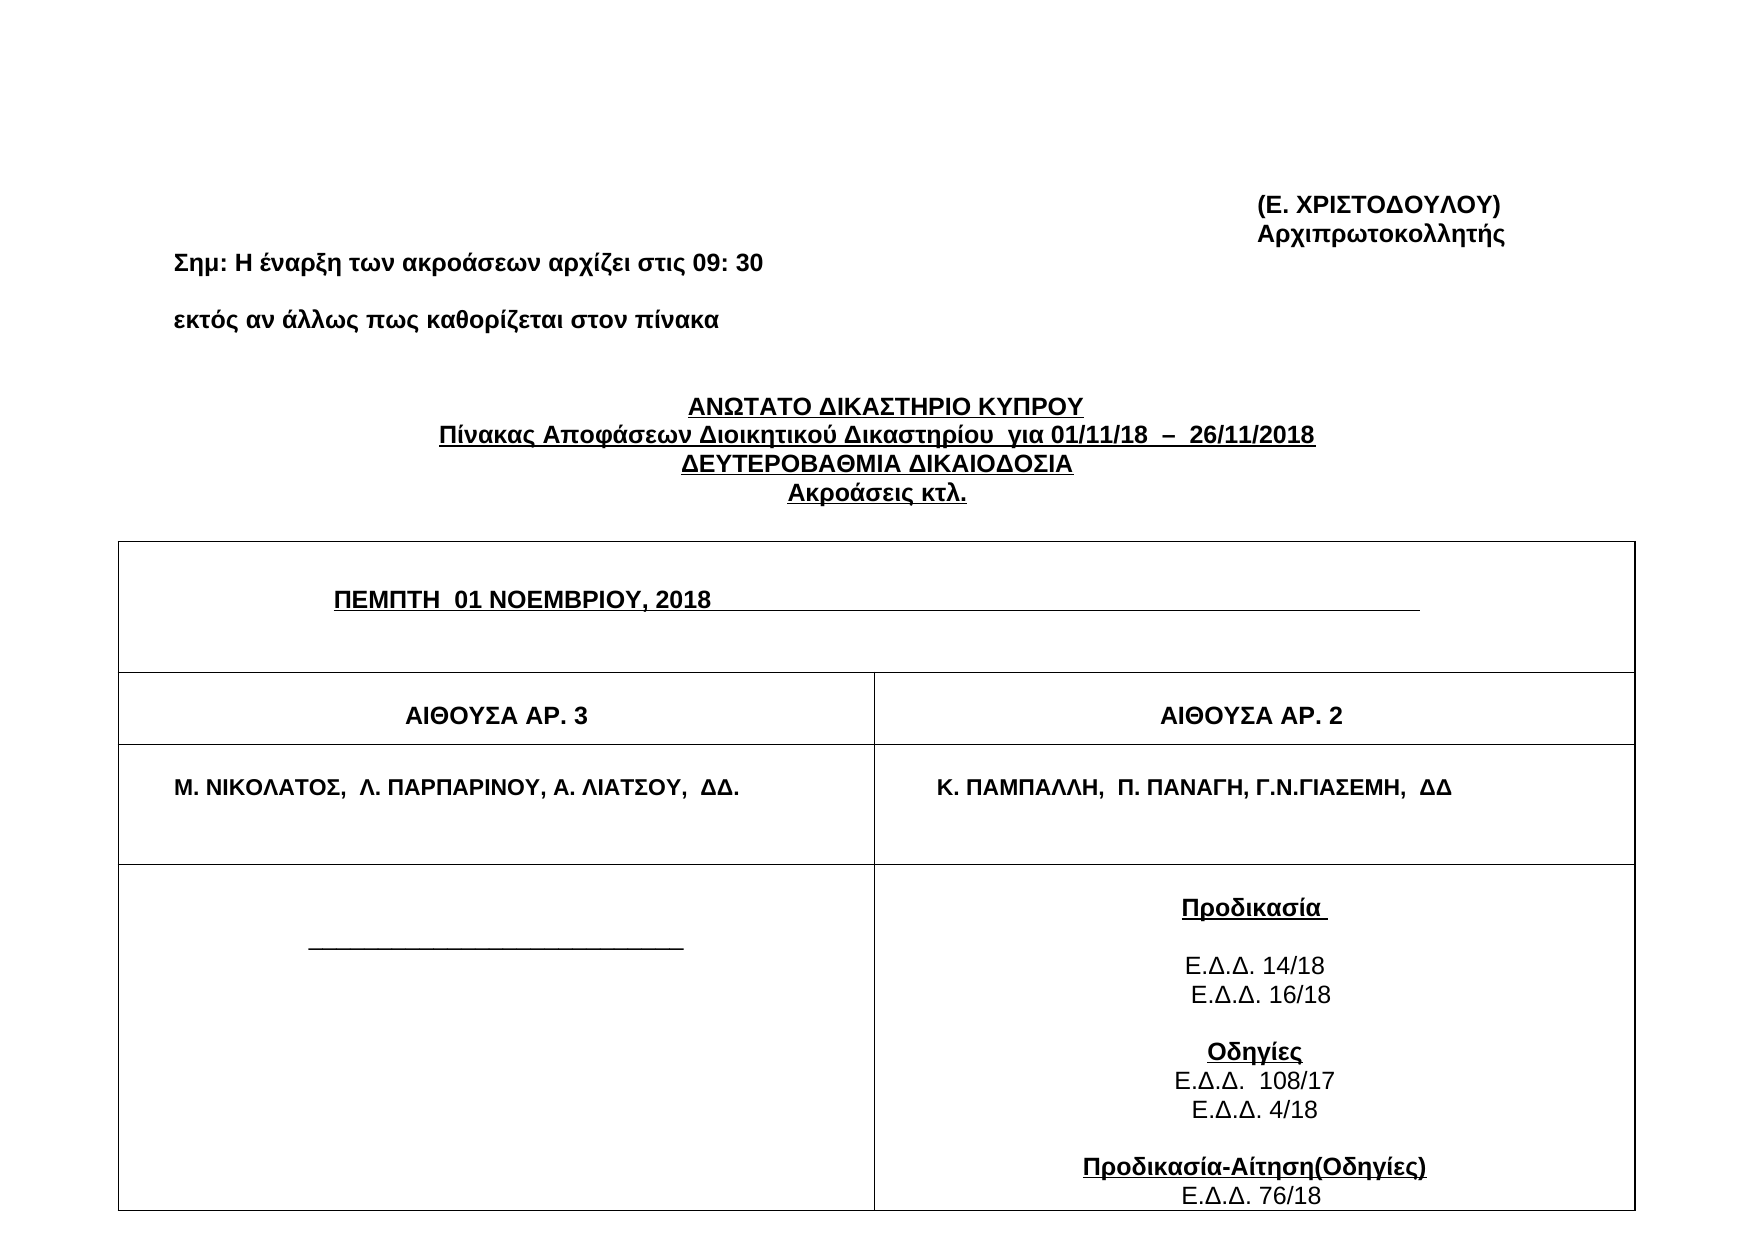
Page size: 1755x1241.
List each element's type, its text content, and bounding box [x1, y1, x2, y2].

table_cell ΑΙΘΟΥΣΑ ΑΡ. 3 [119, 673, 874, 744]
subtitle Aκροάσεις κτλ. [118, 478, 1636, 507]
table_header ΠΕΜΠΤΗ 01 ΝΟΕΜΒΡΙΟΥ, 2018 [119, 542, 1634, 672]
table_cell ΑΙΘΟΥΣΑ ΑΡ. 2 [875, 673, 1634, 744]
subtitle ΔΕΥΤΕΡΟΒΑΘΜΙΑ ΔΙΚΑΙΟΔΟΣΙΑ [118, 449, 1636, 478]
table_cell Μ. ΝΙΚΟΛΑΤΟΣ, Λ. ΠΑΡΠΑΡΙΝΟΥ, Α. ΛΙΑΤΣΟΥ, ΔΔ. [119, 745, 874, 863]
text Σημ: Η έναρξη των ακροάσεων αρχίζει στις 09: 30 [118, 248, 1636, 277]
text εκτός αν άλλως πως καθορίζεται στον πίνακα [118, 305, 1636, 334]
subtitle Πίνακας Αποφάσεων Διοικητικού Δικαστηρίου για 01/11/18 – 26/11/2018 [118, 420, 1636, 449]
table_cell Κ. ΠΑΜΠΑΛΛΗ, Π. ΠΑΝΑΓΗ, Γ.Ν.ΓΙΑΣΕΜΗ, ΔΔ [875, 745, 1634, 863]
table_cell ___________________________ [119, 865, 874, 1209]
text (Ε. ΧΡΙΣΤΟΔΟΥΛΟΥ) [118, 190, 1636, 219]
text ΑΝΩΤΑΤΟ ΔΙΚΑΣΤΗΡΙΟ ΚΥΠΡΟΥ [118, 392, 1636, 420]
table_cell Προδικασία Ε.Δ.Δ. 14/18 Ε.Δ.Δ. 16/18 Οδηγίες Ε.Δ.Δ. 108/17 Ε.Δ.Δ. 4/18 Προδικασία-Αίτηση(Οδηγίες) Ε.Δ.Δ. 76/18 [875, 865, 1634, 1209]
text Αρχιπρωτοκολλητής [118, 219, 1636, 248]
